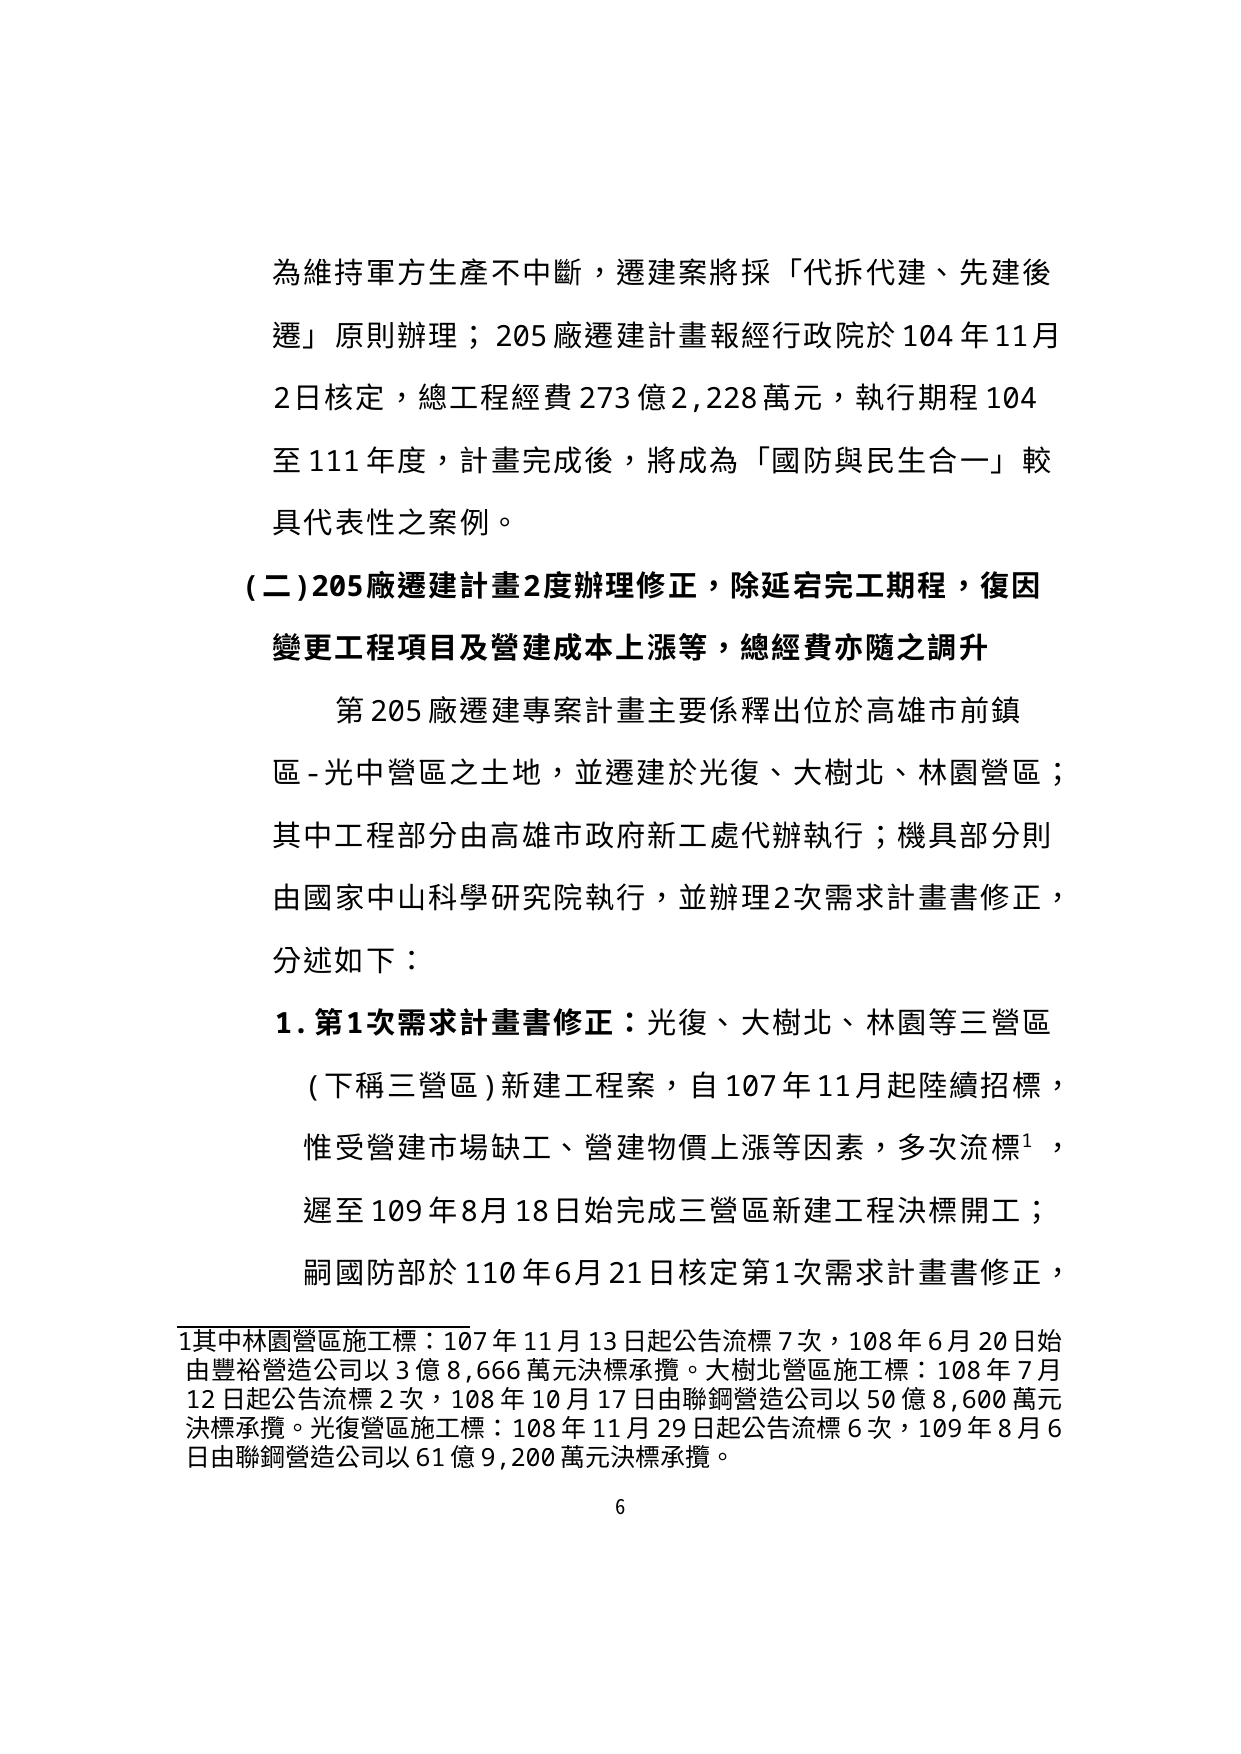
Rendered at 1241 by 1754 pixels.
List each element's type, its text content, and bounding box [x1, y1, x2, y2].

text 第205廠遷建專案計畫主要係釋出位於高雄市前鎮區-光中營區之土地，並遷建於光復、大樹北、林園營區；其中工程部分由高雄市政府新工處代辦執行；機具部分則由國家中山科學研究院執行，並辦理2次需求計畫書修正，分述如下： [266, 667, 1063, 979]
text 其中林園營區施工標：107年11月13日起公告流標7次，108年6月20日始由豐裕營造公司以3億8,666萬元決標承攬。大樹北營區施工標：108年7月12日起公告流標2次，108年10月17日由聯鋼營造公司以50億8,600萬元決標承攬。光復營區施工標：108年11月29日起公告流標6次，109年8月6日由聯鋼營造公司以61億9,200萬元決標承攬。 [177, 1327, 1063, 1473]
text (二)205廠遷建計畫2度辦理修正，除延宕完工期程，復因變更工程項目及營建成本上漲等，總經費亦隨之調升 [236, 542, 1063, 667]
text 鑑於近年來國內經濟快速發展，國軍部分營地使用、軍事區域管制及訓練場地設置，影響地方建設；為配合國家重大經濟建設，辦理營區騰讓，國防部釋出位於高雄市光中營區之土地，提供高雄市「多功能經貿園區」都市發展規劃，亦藉由營區釋出收益挹注第205廠遷建、機具重置，以發揮最大經濟效益。由於目前205兵工廠仍在運作，為維持軍方生產不中斷，遷建案將採「代拆代建、先建後遷」原則辦理；205廠遷建計畫報經行政院於104年11月2日核定，總工程經費273億2,228萬元，執行期程104至111年度，計畫完成後，將成為「國防與民生合一」較具代表性之案例。 [266, 229, 1063, 542]
text 1.第1次需求計畫書修正：光復、大樹北、林園等三營區(下稱三營區)新建工程案，自107年11月起陸續招標，惟受營建市場缺工、營建物價上漲等因素，多次流標，遲至109年8月18日始完成三營區新建工程決標開工；嗣國防部於110年6月21日核定第1次需求計畫書修正，總經費調增為292億4,560萬7千元，執行期程則調整為104至114年度。 [266, 979, 1063, 1292]
